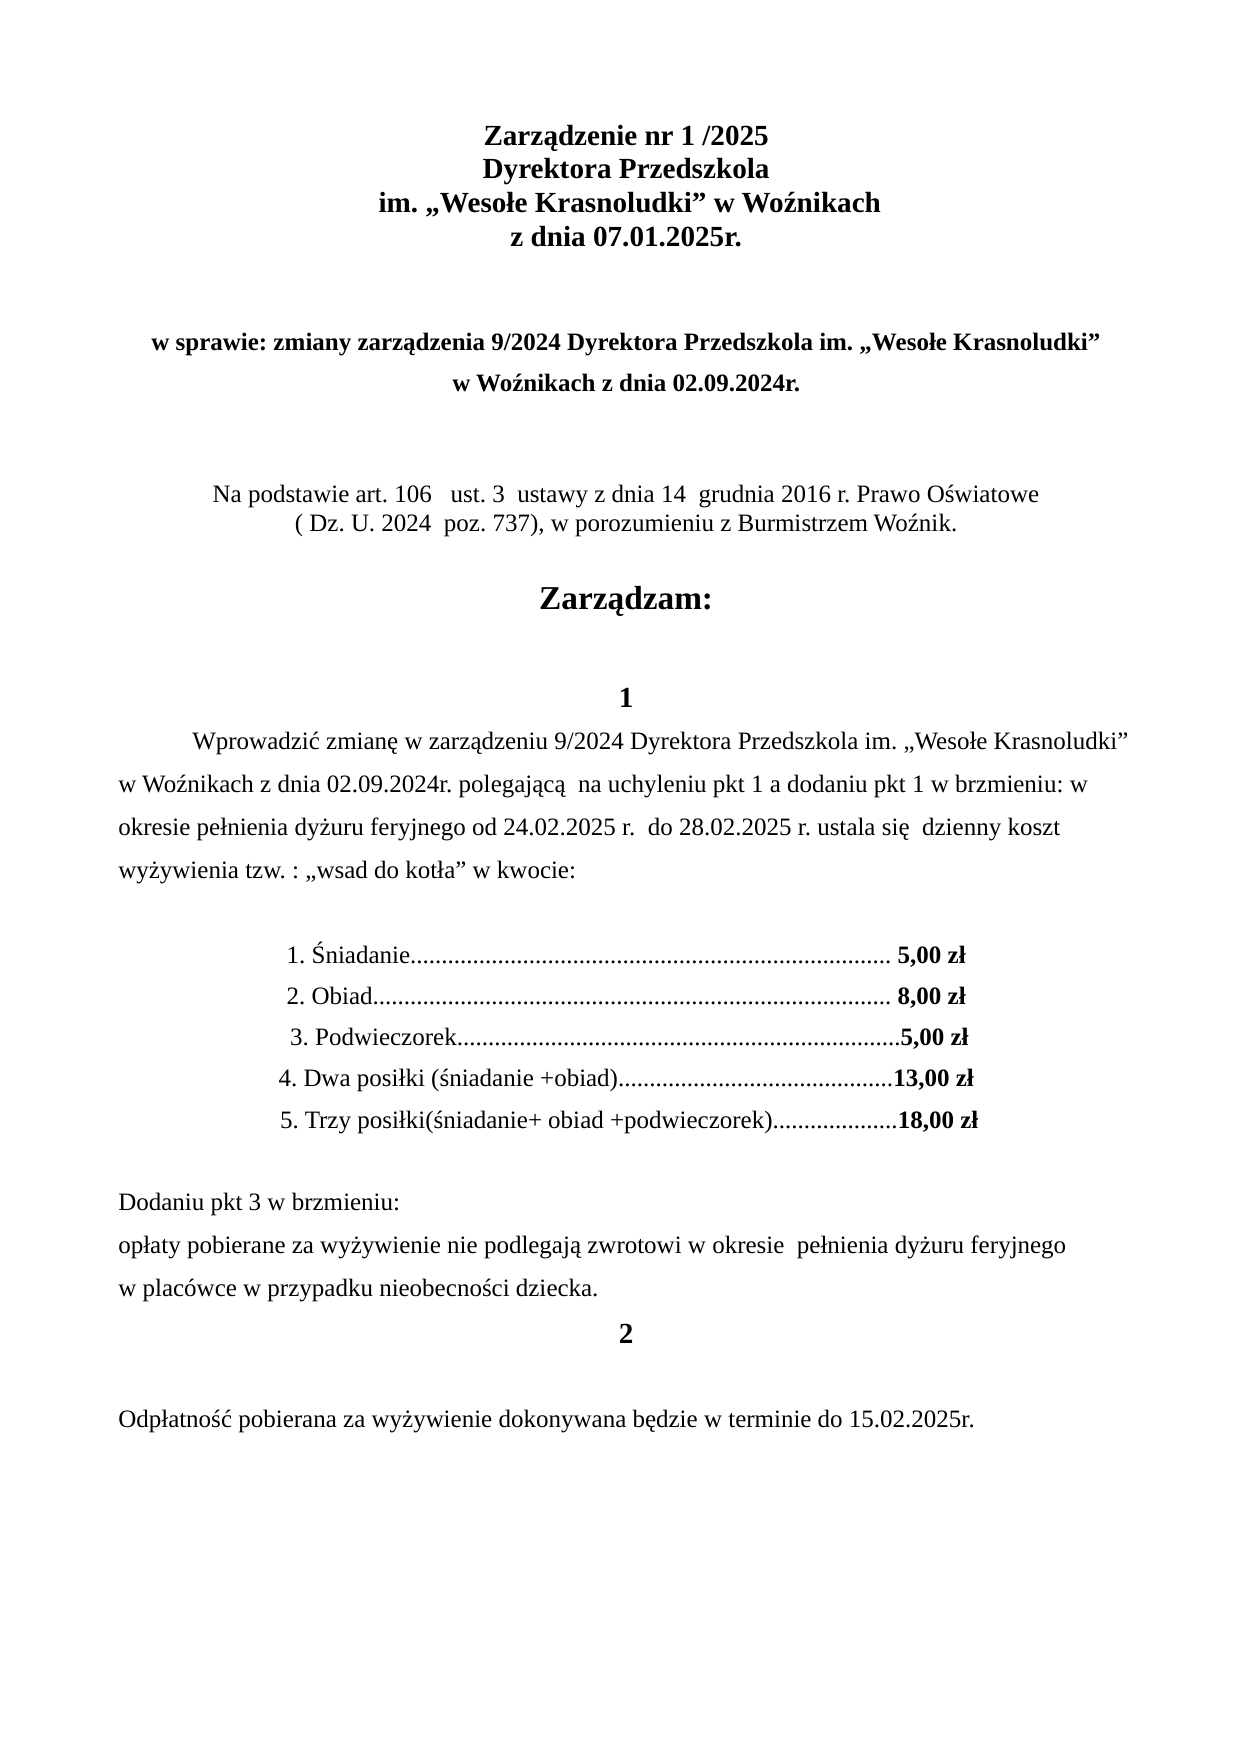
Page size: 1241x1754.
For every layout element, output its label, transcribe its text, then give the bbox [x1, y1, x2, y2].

text 2 [118, 1317, 1134, 1350]
text Dodaniu pkt 3 w brzmieniu: [118, 1187, 1134, 1216]
text 5. Trzy posiłki(śniadanie+ obiad +podwieczorek)....................18,00 zł [118, 1105, 1134, 1133]
text Wprowadzić zmianę w zarządzeniu 9/2024 Dyrektora Przedszkola im. „Wesołe Krasnoludki” w Woźnikach z dnia 02.09.2024r. polegającą na uchyleniu pkt 1 a dodaniu pkt 1 w brzmieniu: w okresie pełnienia dyżuru feryjnego od 24.02.2025 r. do 28.02.2025 r. ustala się dzienny koszt wyżywienia tzw. : „wsad do kotła” w kwocie: [118, 726, 1134, 884]
text 4. Dwa posiłki (śniadanie +obiad)............................................13,00 zł [118, 1063, 1134, 1092]
text Odpłatność pobierana za wyżywienie dokonywana będzie w terminie do 15.02.2025r. [118, 1404, 1134, 1433]
text w sprawie: zmiany zarządzenia 9/2024 Dyrektora Przedszkola im. „Wesołe Krasnoludki” [118, 327, 1134, 356]
text 1. Śniadanie............................................................................. 5,00 zł [118, 940, 1134, 968]
text w placówce w przypadku nieobecności dziecka. [118, 1273, 1134, 1302]
text ( Dz. U. 2024 poz. 737), w porozumieniu z Burmistrzem Woźnik. [118, 508, 1134, 537]
text w Woźnikach z dnia 02.09.2024r. [118, 368, 1134, 397]
text Na podstawie art. 106 ust. 3 ustawy z dnia 14 grudnia 2016 r. Prawo Oświatowe [118, 479, 1134, 508]
text opłaty pobierane za wyżywienie nie podlegają zwrotowi w okresie pełnienia dyżuru feryjnego [118, 1230, 1134, 1259]
text Zarządzam: [118, 578, 1134, 617]
text Zarządzenie nr 1 /2025 [118, 118, 1134, 152]
text z dnia 07.01.2025r. [118, 219, 1134, 252]
text im. „Wesołe Krasnoludki” w Woźnikach [118, 185, 1134, 219]
text 2. Obiad................................................................................... 8,00 zł [118, 981, 1134, 1010]
text Dyrektora Przedszkola [118, 152, 1134, 185]
text 1 [118, 680, 1134, 713]
text 3. Podwieczorek.......................................................................5,00 zł [118, 1022, 1134, 1051]
